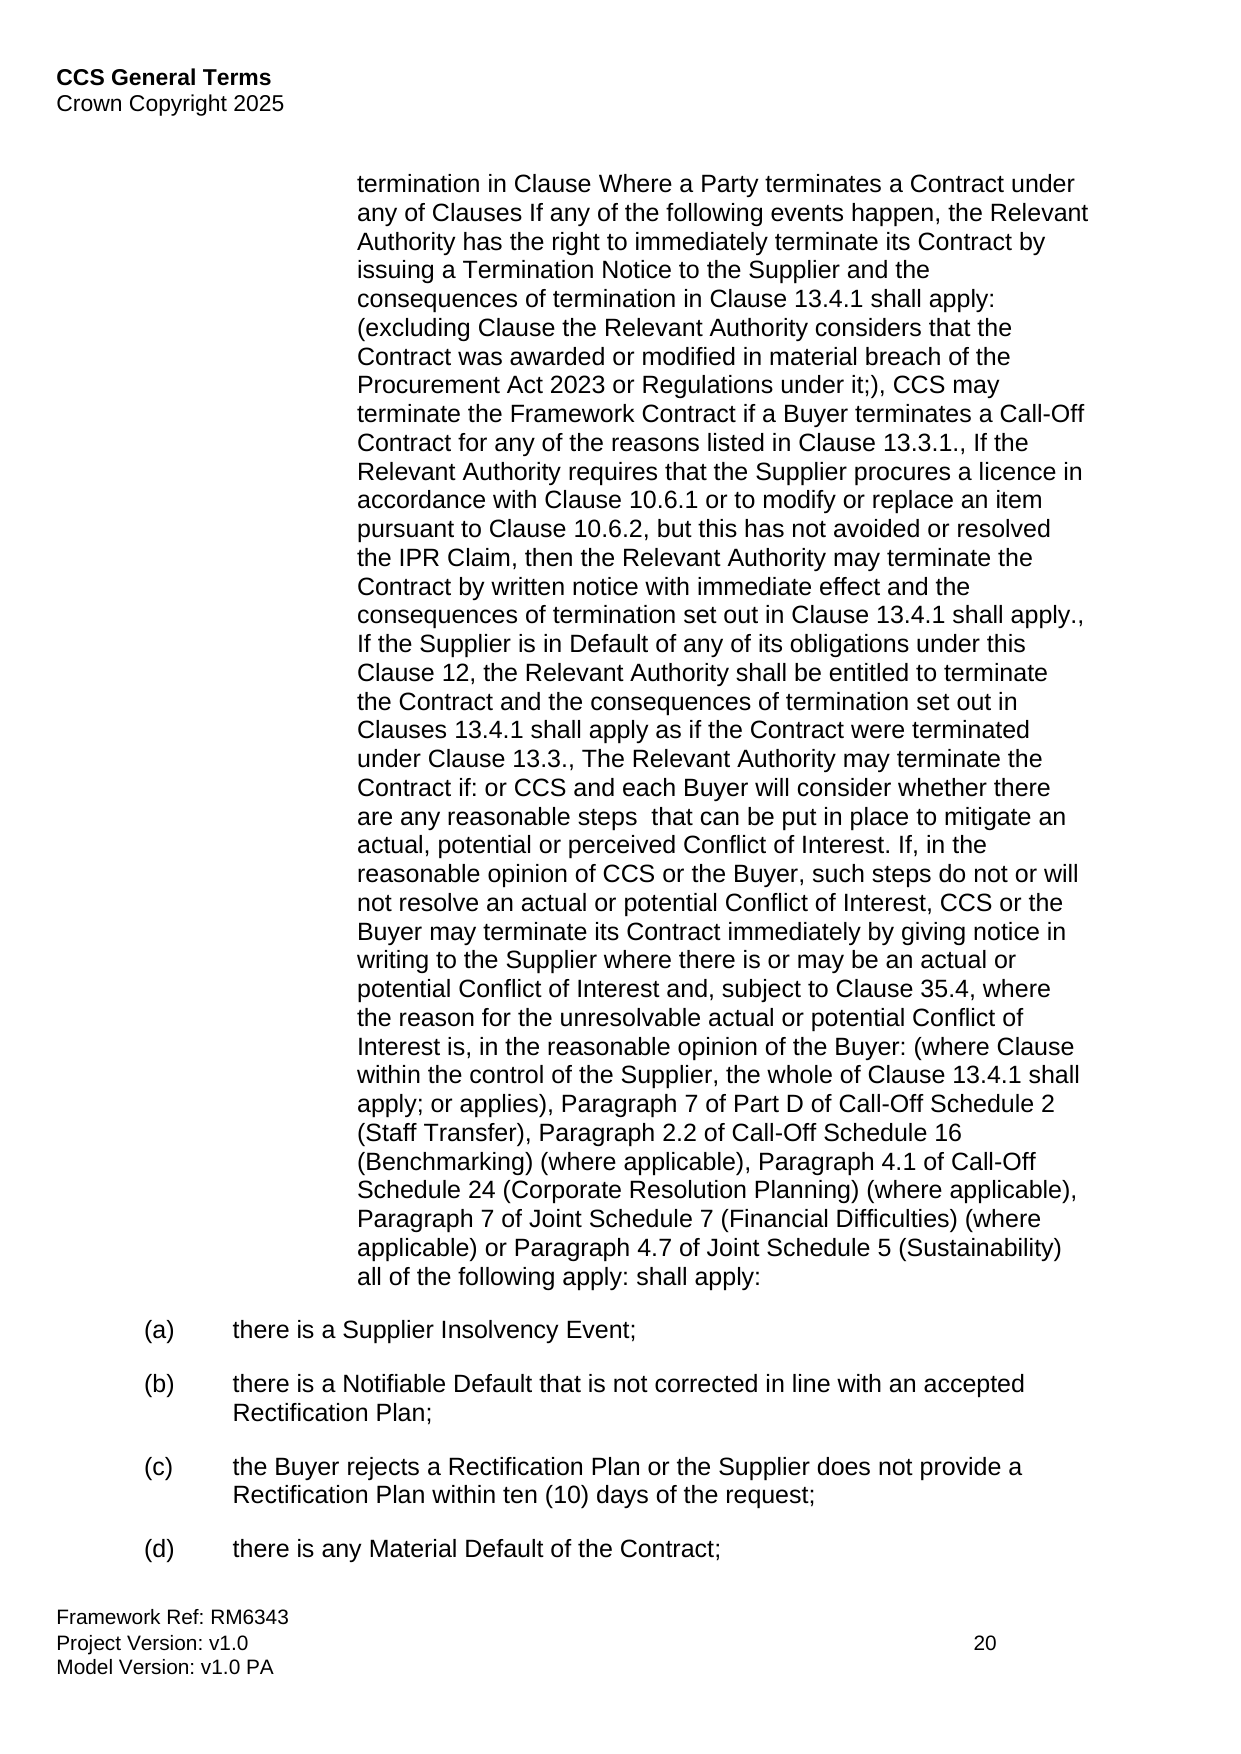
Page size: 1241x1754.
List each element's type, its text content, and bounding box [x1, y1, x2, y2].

list there is a Notifiable Default that is not corrected in line with an accepted Rectification Plan; [144, 1369, 1090, 1427]
list there is any Material Default of the Contract; [144, 1534, 1090, 1563]
list the Buyer rejects a Rectification Plan or the Supplier does not provide a Rectification Plan within ten (10) days of the request; [144, 1452, 1090, 1509]
list there is a Supplier Insolvency Event; [144, 1316, 1090, 1344]
list If any of the following events happen, the Relevant Authority has the right to immediately terminate its Contract by issuing a Termination Notice to the Supplier and the consequences of termination in Clause 13.4.1 shall apply: [268, 169, 1090, 1291]
